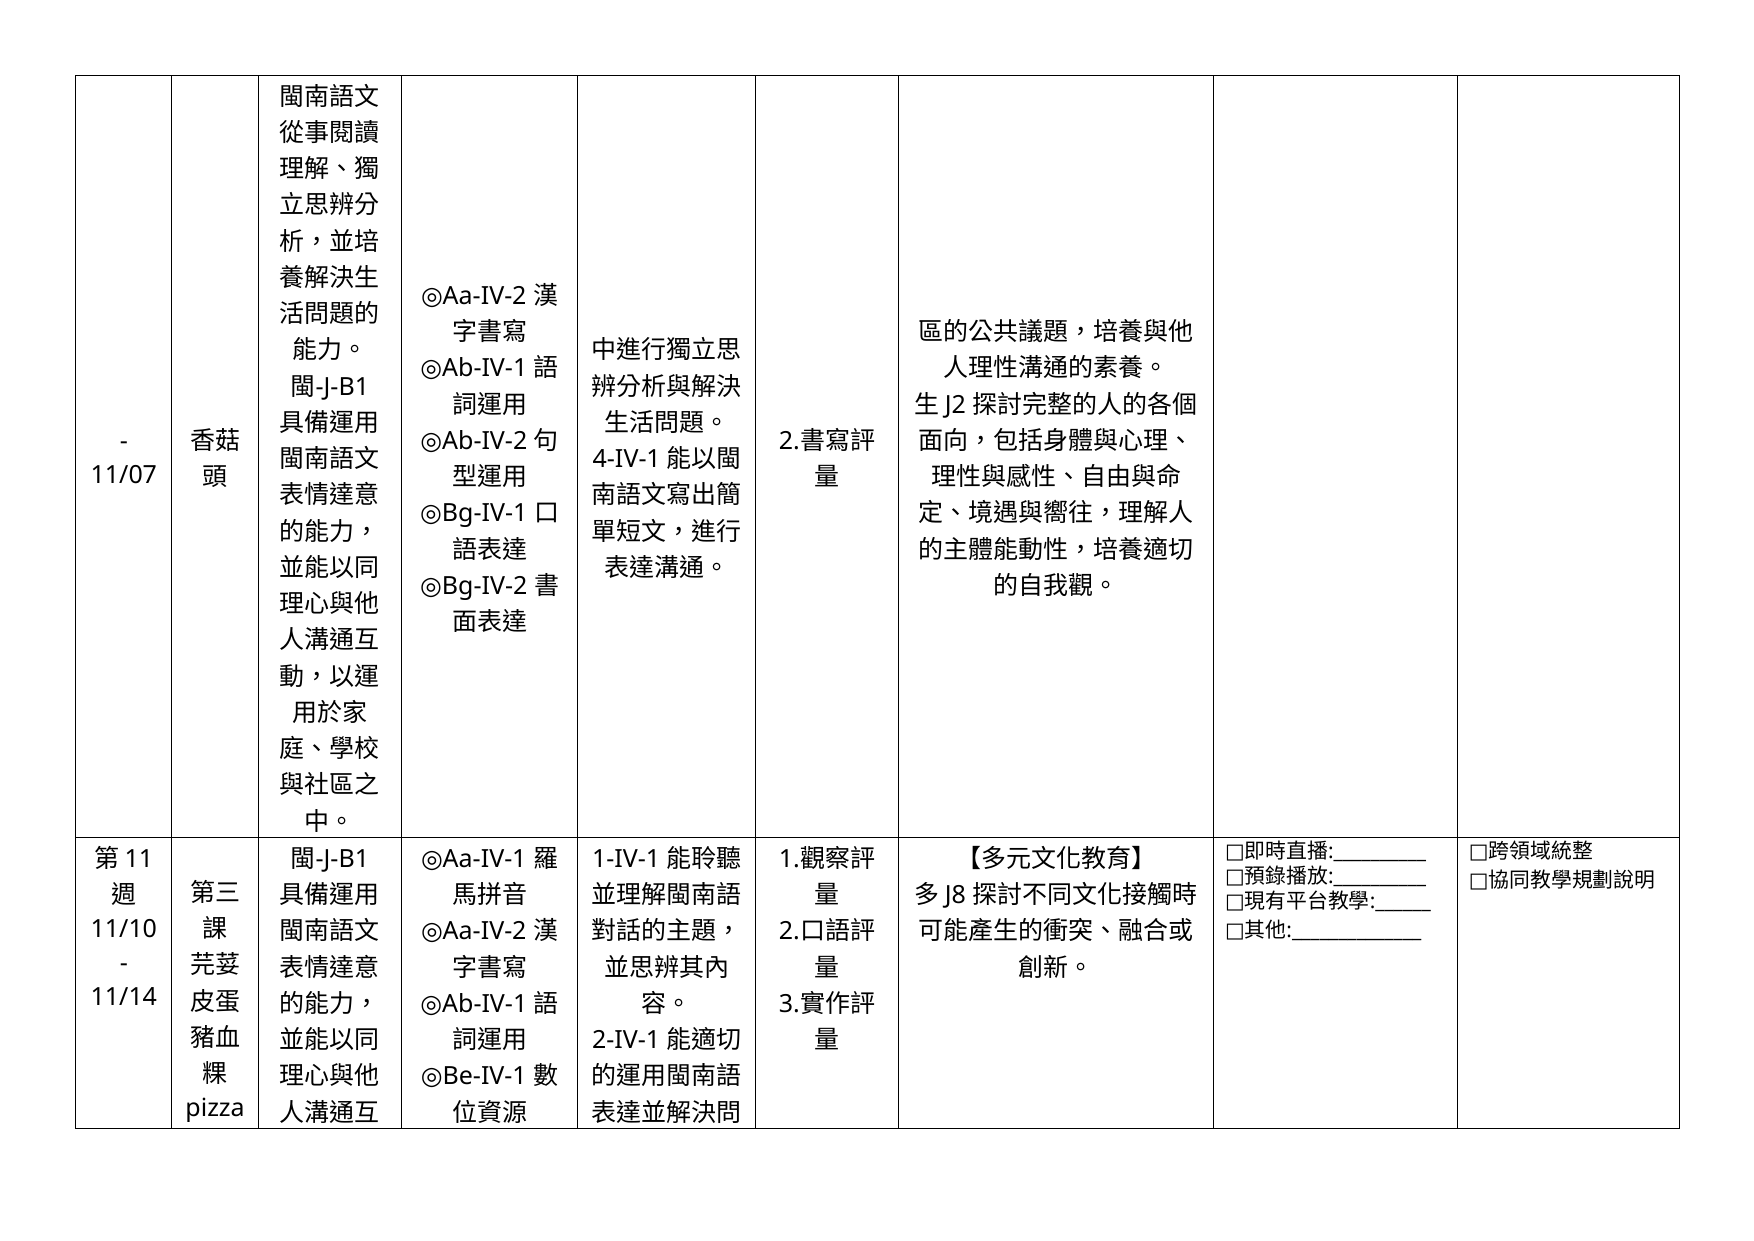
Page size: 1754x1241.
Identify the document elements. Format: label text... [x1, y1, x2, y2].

table_cell 區的公共議題，培養與他人理性溝通的素養。 生J2 探討完整的人的各個面向，包括身體與心理、理性與感性、自由與命定、境遇與嚮往，理解人的主體能動性，培養適切的自我觀。 [899, 76, 1213, 837]
table_cell 閩南語文從事閱讀理解、獨立思辨分析，並培養解決生活問題的能力。 閩-J-B1 具備運用閩南語文表情達意的能力，並能以同理心與他人溝通互動，以運用於家庭、學校與社區之中。 [259, 76, 401, 837]
table_cell □即時直播:__________ □預錄播放:__________ □現有平台教學:______ □其他:______________ [1214, 838, 1457, 1128]
table_cell ◎Aa-IV-2 漢字書寫 ◎Ab-IV-1 語詞運用 ◎Ab-IV-2 句型運用 ◎Bg-IV-1 口語表達 ◎Bg-IV-2 書面表達 [402, 76, 577, 837]
table_cell [1458, 76, 1679, 837]
table_cell [1214, 76, 1457, 837]
table_cell 閩-J-B1 具備運用閩南語文表情達意的能力，並能以同理心與他人溝通互 [259, 838, 401, 1128]
table_cell 第11週 11/10-11/14 [76, 838, 171, 1128]
table_cell 【多元文化教育】 多J8 探討不同文化接觸時可能產生的衝突、融合或創新。 [899, 838, 1213, 1128]
table_cell 香菇頭 [172, 76, 258, 837]
table_cell 第三課 芫荽皮蛋豬血粿pizza [172, 838, 258, 1128]
table_cell ◎Aa-IV-1 羅馬拼音 ◎Aa-IV-2 漢字書寫 ◎Ab-IV-1 語詞運用 ◎Be-IV-1 數位資源 [402, 838, 577, 1128]
table_cell 1-IV-1 能聆聽並理解閩南語對話的主題，並思辨其內容。 2-IV-1 能適切的運用閩南語表達並解決問 [578, 838, 755, 1128]
table_cell □跨領域統整 □協同教學規劃說明 [1458, 838, 1679, 1128]
table_cell 1.觀察評量 2.口語評量 3.實作評量 [756, 838, 898, 1128]
table_cell 中進行獨立思辨分析與解決生活問題。 4-IV-1能以閩南語文寫出簡單短文，進行表達溝通。 [578, 76, 755, 837]
table_cell 11/07 [76, 76, 171, 837]
table_cell 2.書寫評量 [756, 76, 898, 837]
